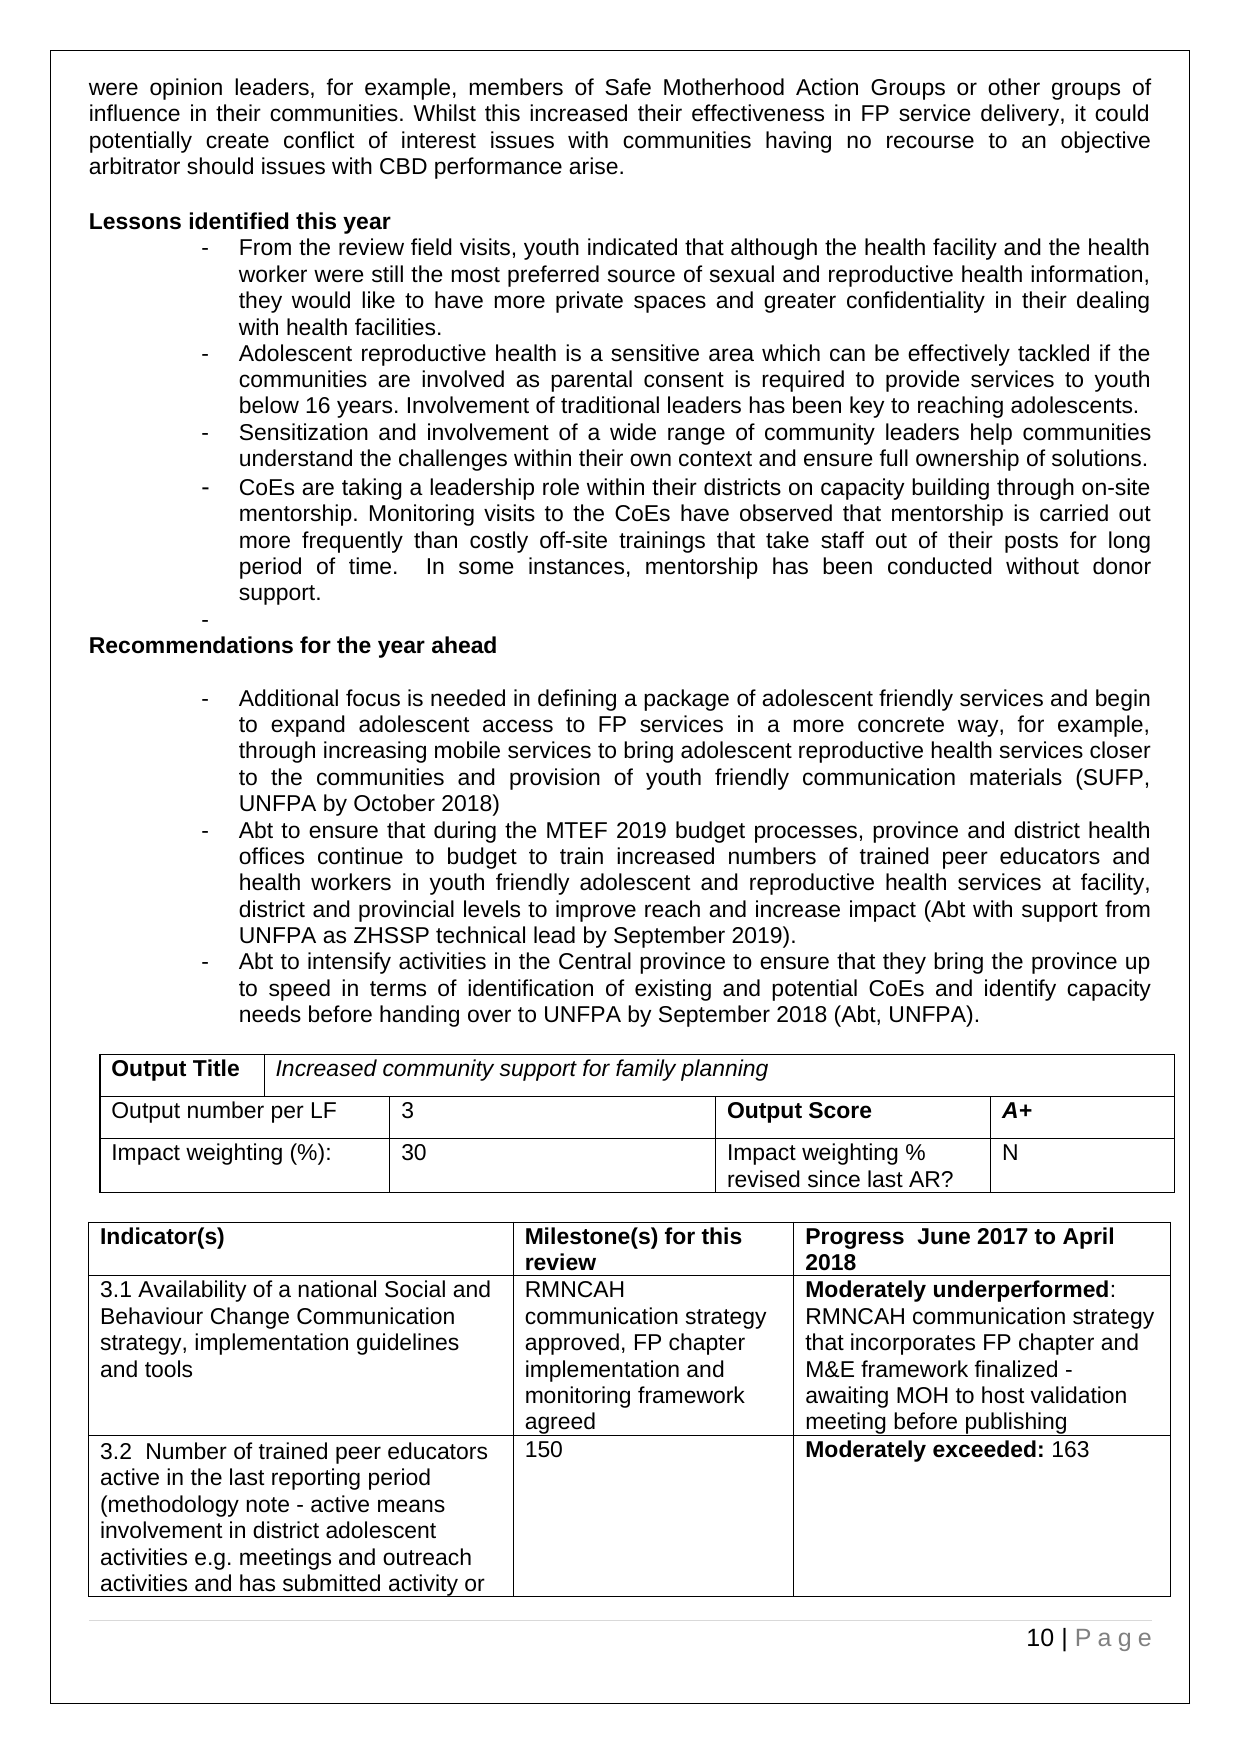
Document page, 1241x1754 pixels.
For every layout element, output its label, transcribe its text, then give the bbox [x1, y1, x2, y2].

text Lessons identified this year [89, 208, 1152, 234]
table_cell N [991, 1139, 1174, 1192]
table_header Increased community support for family planning [265, 1055, 1174, 1096]
list Additional focus is needed in defining a package of adolescent friendly services and begin to expand adolescent access to FP services in a more concrete way, for example, through increasing mobile services to bring adolescent reproductive health services closer to the communities and provision of youth friendly communication materials (SUFP, UNFPA by October 2018) [201, 685, 1152, 817]
table_cell Impact weighting (%): [101, 1139, 389, 1192]
table_cell RMNCAH communication strategy approved, FP chapter implementation and monitoring framework agreed [514, 1276, 793, 1434]
table_cell A+ [991, 1097, 1174, 1138]
text were opinion leaders, for example, members of Safe Motherhood Action Groups or other groups of influence in their communities. Whilst this increased their effectiveness in FP service delivery, it could potentially create conflict of interest issues with communities having no recourse to an objective arbitrator should issues with CBD performance arise. [89, 74, 1152, 179]
text Recommendations for the year ahead [89, 632, 1152, 658]
table_cell Impact weighting % revised since last AR? [716, 1139, 990, 1192]
table_header Progress June 2017 to April 2018 [794, 1223, 1170, 1275]
table_cell Output number per LF [101, 1097, 389, 1138]
list CoEs are taking a leadership role within their districts on capacity building through on-site mentorship. Monitoring visits to the CoEs have observed that mentorship is carried out more frequently than costly off-site trainings that take staff out of their posts for long period of time. In some instances, mentorship has been conducted without donor support. [201, 472, 1152, 606]
list Abt to ensure that during the MTEF 2019 budget processes, province and district health offices continue to budget to train increased numbers of trained peer educators and health workers in youth friendly adolescent and reproductive health services at facility, district and provincial levels to improve reach and increase impact (Abt with support from UNFPA as ZHSSP technical lead by September 2019). [201, 817, 1152, 948]
table_cell Moderately exceeded: 163 [794, 1436, 1170, 1596]
table_header Indicator(s) [89, 1223, 513, 1275]
list Adolescent reproductive health is a sensitive area which can be effectively tackled if the communities are involved as parental consent is required to provide services to youth below 16 years. Involvement of traditional leaders has been key to reaching adolescents. [201, 340, 1152, 419]
table_cell Moderately underperformed: RMNCAH communication strategy that incorporates FP chapter and M&E framework finalized - awaiting MOH to host validation meeting before publishing [794, 1276, 1170, 1434]
table_cell 150 [514, 1436, 793, 1596]
table_cell 30 [390, 1139, 715, 1192]
table_header Output Title [101, 1055, 264, 1096]
table_header Milestone(s) for this review [514, 1223, 793, 1275]
table_cell Output Score [716, 1097, 990, 1138]
list Abt to intensify activities in the Central province to ensure that they bring the province up to speed in terms of identification of existing and potential CoEs and identify capacity needs before handing over to UNFPA by September 2018 (Abt, UNFPA). [201, 948, 1152, 1027]
table_cell 3.1 Availability of a national Social and Behaviour Change Communication strategy, implementation guidelines and tools [89, 1276, 513, 1434]
table_cell 3 [390, 1097, 715, 1138]
list Sensitization and involvement of a wide range of community leaders help communities understand the challenges within their own context and ensure full ownership of solutions. [201, 419, 1152, 472]
table_cell 3.2 Number of trained peer educators active in the last reporting period (methodology note - active means involvement in district adolescent activities e.g. meetings and outreach activities and has submitted activity or [89, 1436, 513, 1596]
list From the review field visits, youth indicated that although the health facility and the health worker were still the most preferred source of sexual and reproductive health information, they would like to have more private spaces and greater confidentiality in their dealing with health facilities. [201, 234, 1152, 340]
